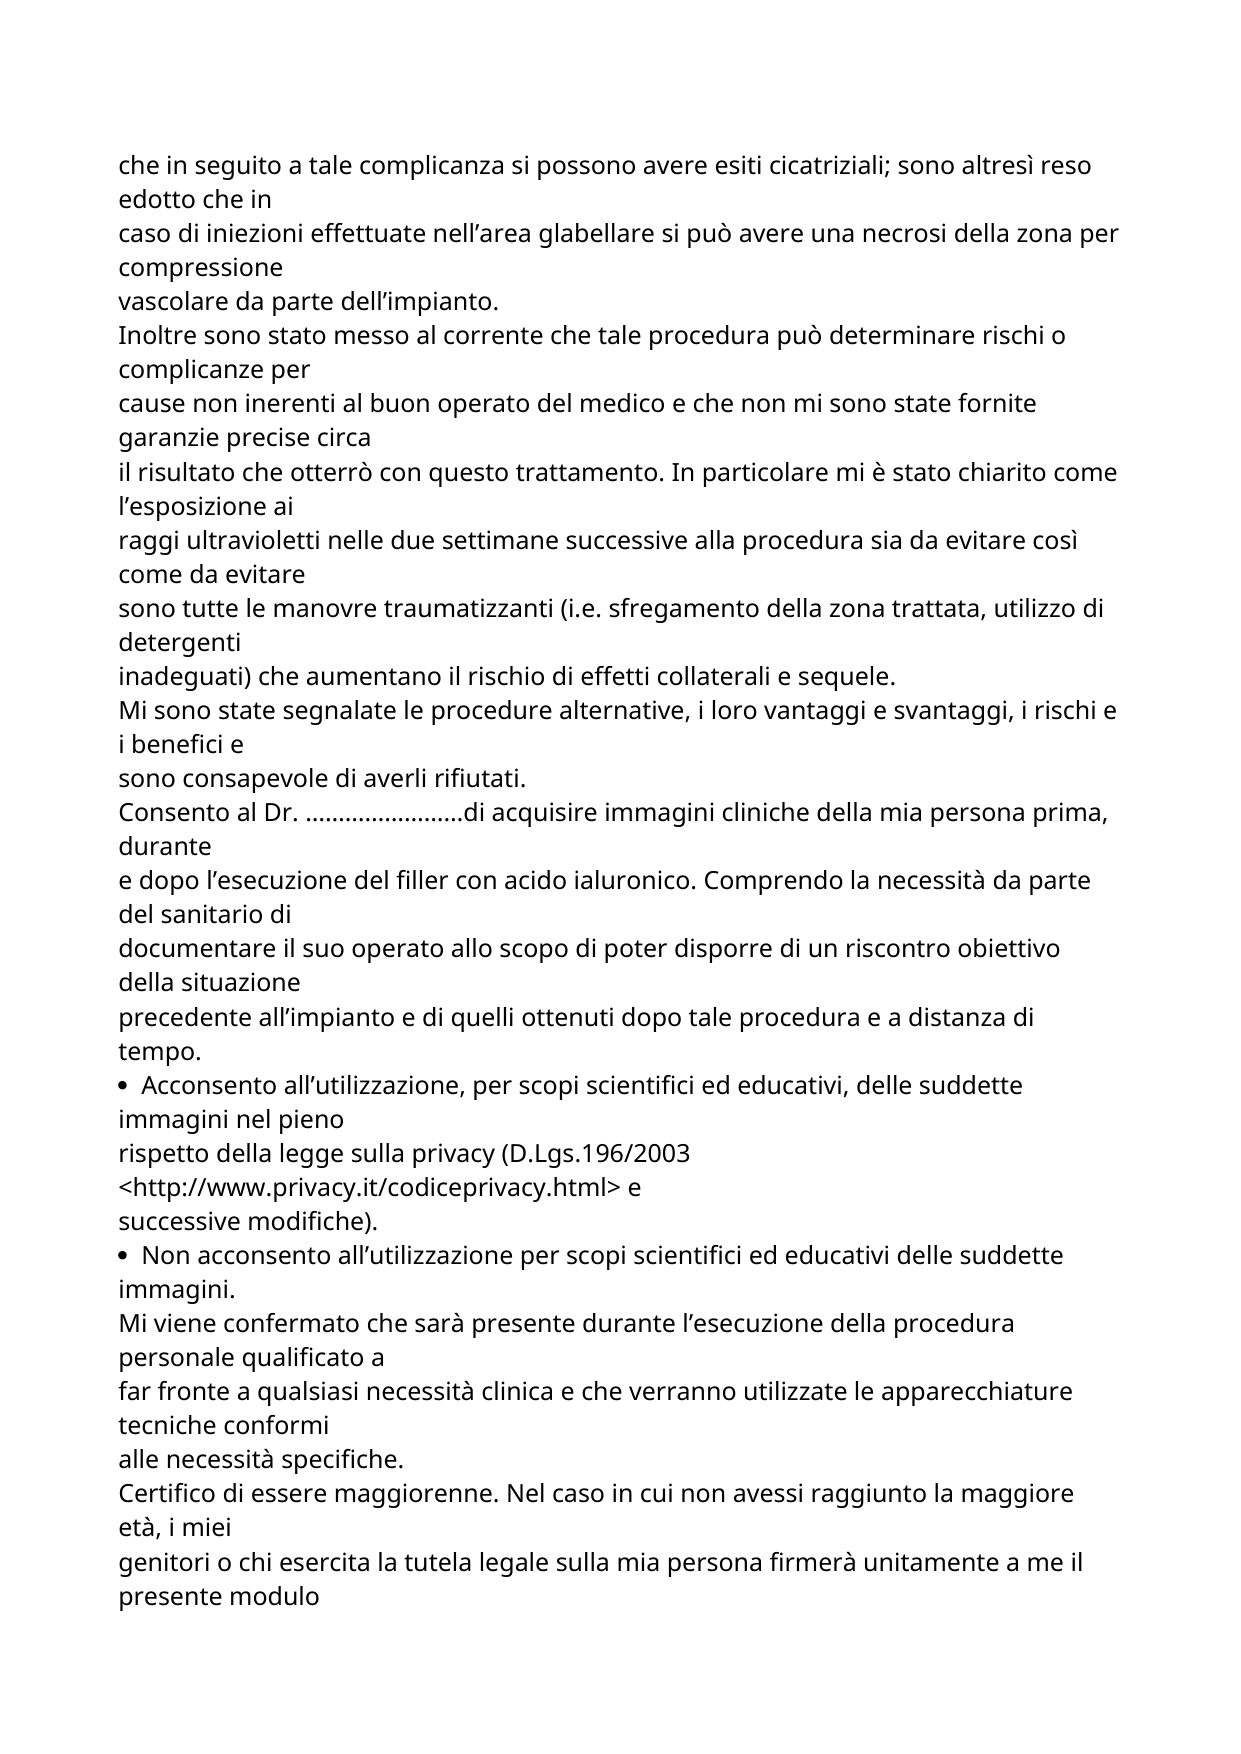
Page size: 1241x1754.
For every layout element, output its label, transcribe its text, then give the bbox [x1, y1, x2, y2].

text Certifico di essere maggiorenne. Nel caso in cui non avessi raggiunto la maggiore età, i miei [118, 1476, 1122, 1544]
text sono consapevole di averli rifiutati. [118, 761, 1122, 795]
text raggi ultravioletti nelle due settimane successive alla procedura sia da evitare così come da evitare [118, 522, 1122, 590]
text caso di iniezioni effettuate nell’area glabellare si può avere una necrosi della zona per compressione [118, 216, 1122, 284]
text Mi sono state segnalate le procedure alternative, i loro vantaggi e svantaggi, i rischi e i benefici e [118, 693, 1122, 761]
text rispetto della legge sulla privacy (D.Lgs.196/2003 <http://www.privacy.it/codiceprivacy.html> e [118, 1135, 1122, 1203]
text Inoltre sono stato messo al corrente che tale procedura può determinare rischi o complicanze per [118, 318, 1122, 386]
text genitori o chi esercita la tutela legale sulla mia persona firmerà unitamente a me il presente modulo [118, 1544, 1122, 1612]
text Non acconsento all’utilizzazione per scopi scientifici ed educativi delle suddette immagini. [118, 1238, 1122, 1306]
text successive modifiche). [118, 1203, 1122, 1238]
text Acconsento all’utilizzazione, per scopi scientifici ed educativi, delle suddette immagini nel pieno [118, 1067, 1122, 1135]
text sono tutte le manovre traumatizzanti (i.e. sfregamento della zona trattata, utilizzo di detergenti [118, 590, 1122, 658]
text precedente all’impianto e di quelli ottenuti dopo tale procedura e a distanza di tempo. [118, 999, 1122, 1067]
text alle necessità specifiche. [118, 1442, 1122, 1476]
text e dopo l’esecuzione del filler con acido ialuronico. Comprendo la necessità da parte del sanitario di [118, 863, 1122, 931]
text Mi viene confermato che sarà presente durante l’esecuzione della procedura personale qualificato a [118, 1306, 1122, 1374]
text vascolare da parte dell’impianto. [118, 284, 1122, 318]
text far fronte a qualsiasi necessità clinica e che verranno utilizzate le apparecchiature tecniche conformi [118, 1374, 1122, 1442]
text documentare il suo operato allo scopo di poter disporre di un riscontro obiettivo della situazione [118, 931, 1122, 999]
text il risultato che otterrò con questo trattamento. In particolare mi è stato chiarito come l’esposizione ai [118, 454, 1122, 522]
text inadeguati) che aumentano il rischio di effetti collaterali e sequele. [118, 658, 1122, 693]
text che in seguito a tale complicanza si possono avere esiti cicatriziali; sono altresì reso edotto che in [118, 148, 1122, 216]
text Consento al Dr. ……………………di acquisire immagini cliniche della mia persona prima, durante [118, 795, 1122, 863]
text cause non inerenti al buon operato del medico e che non mi sono state fornite garanzie precise circa [118, 386, 1122, 454]
